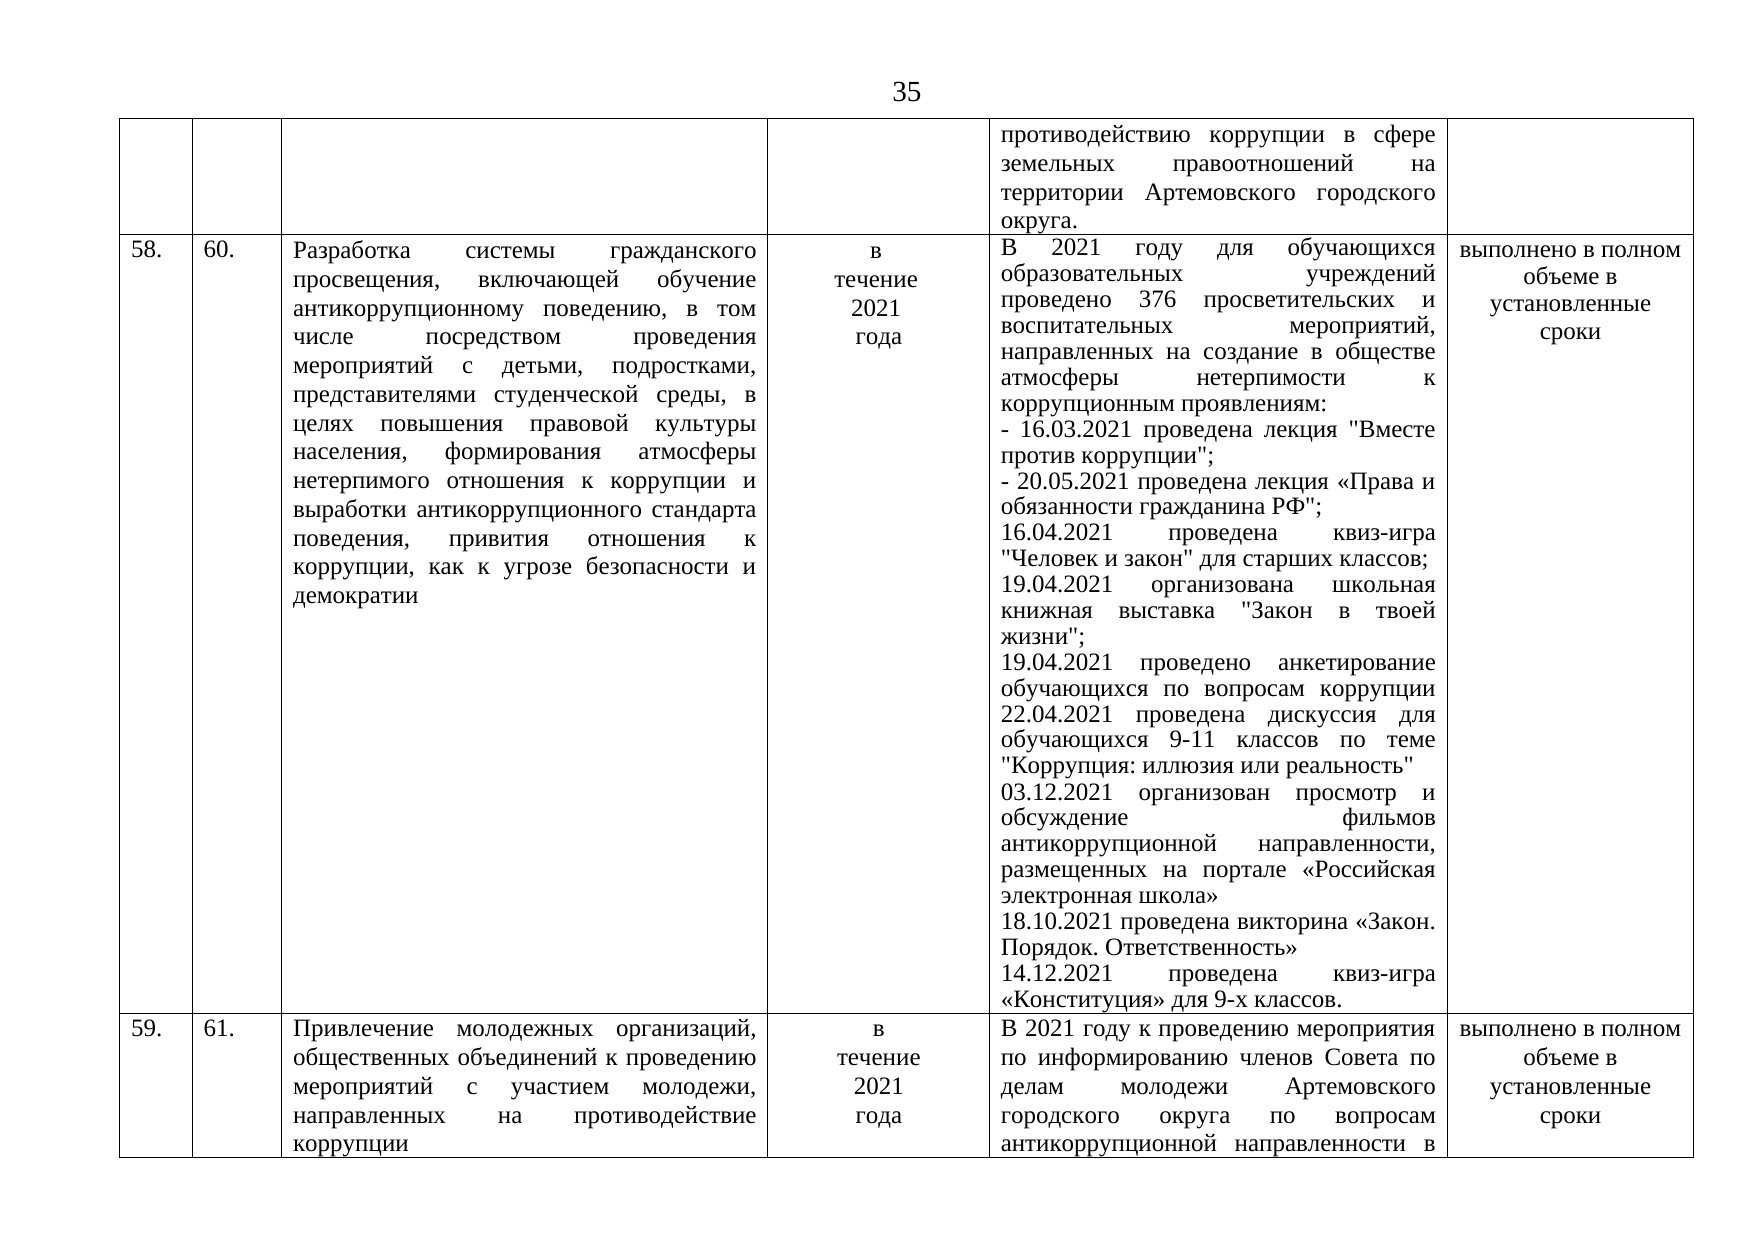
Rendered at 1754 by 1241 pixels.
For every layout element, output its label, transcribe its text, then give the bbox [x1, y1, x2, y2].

table_cell [193, 119, 281, 234]
table_cell 61. [193, 1014, 281, 1157]
table_cell 59. [120, 1014, 192, 1157]
table_cell [1448, 119, 1693, 234]
table_cell выполнено в полном объеме в установленные сроки [1448, 235, 1693, 1012]
table_cell [282, 119, 767, 234]
table_cell В 2021 году для обучающихся образовательных учреждений проведено 376 просветительских и воспитательных мероприятий, направленных на создание в обществе атмосферы нетерпимости к коррупционным проявлениям: - 16.03.2021 проведена лекция "Вместе против коррупции"; - 20.05.2021 проведена лекция «Права и обязанности гражданина РФ"; 16.04.2021 проведена квиз-игра "Человек и закон" для старших классов; 19.04.2021 организована школьная книжная выставка "Закон в твоей жизни"; 19.04.2021 проведено анкетирование обучающихся по вопросам коррупции 22.04.2021 проведена дискуссия для обучающихся 9-11 классов по теме "Коррупция: иллюзия или реальность" 03.12.2021 организован просмотр и обсуждение фильмов антикоррупционной направленности, размещенных на портале «Российская электронная школа» 18.10.2021 проведена викторина «Закон. Порядок. Ответственность» 14.12.2021 проведена квиз-игра «Конституция» для 9-х классов. [990, 235, 1447, 1012]
table_cell В 2021 году к проведению мероприятия по информированию членов Совета по делам молодежи Артемовского городского округа по вопросам антикоррупционной направленности в [990, 1014, 1447, 1157]
table_cell [768, 119, 989, 234]
table_cell противодействию коррупции в сфере земельных правоотношений на территории Артемовского городского округа. [990, 119, 1447, 234]
table_cell выполнено в полном объеме в установленные сроки [1448, 1014, 1693, 1157]
table_cell 58. [120, 235, 192, 1012]
table_cell в течение 2021 года [768, 1014, 989, 1157]
table_cell Привлечение молодежных организаций, общественных объединений к проведению мероприятий с участием молодежи, направленных на противодействие коррупции [282, 1014, 767, 1157]
table_cell 60. [193, 235, 281, 1012]
table_cell Разработка системы гражданского просвещения, включающей обучение антикоррупционному поведению, в том числе посредством проведения мероприятий с детьми, подростками, представителями студенческой среды, в целях повышения правовой культуры населения, формирования атмосферы нетерпимого отношения к коррупции и выработки антикоррупционного стандарта поведения, привития отношения к коррупции, как к угрозе безопасности и демократии [282, 235, 767, 1012]
table_cell [120, 119, 192, 234]
table_cell в течение 2021 года [768, 235, 989, 1012]
